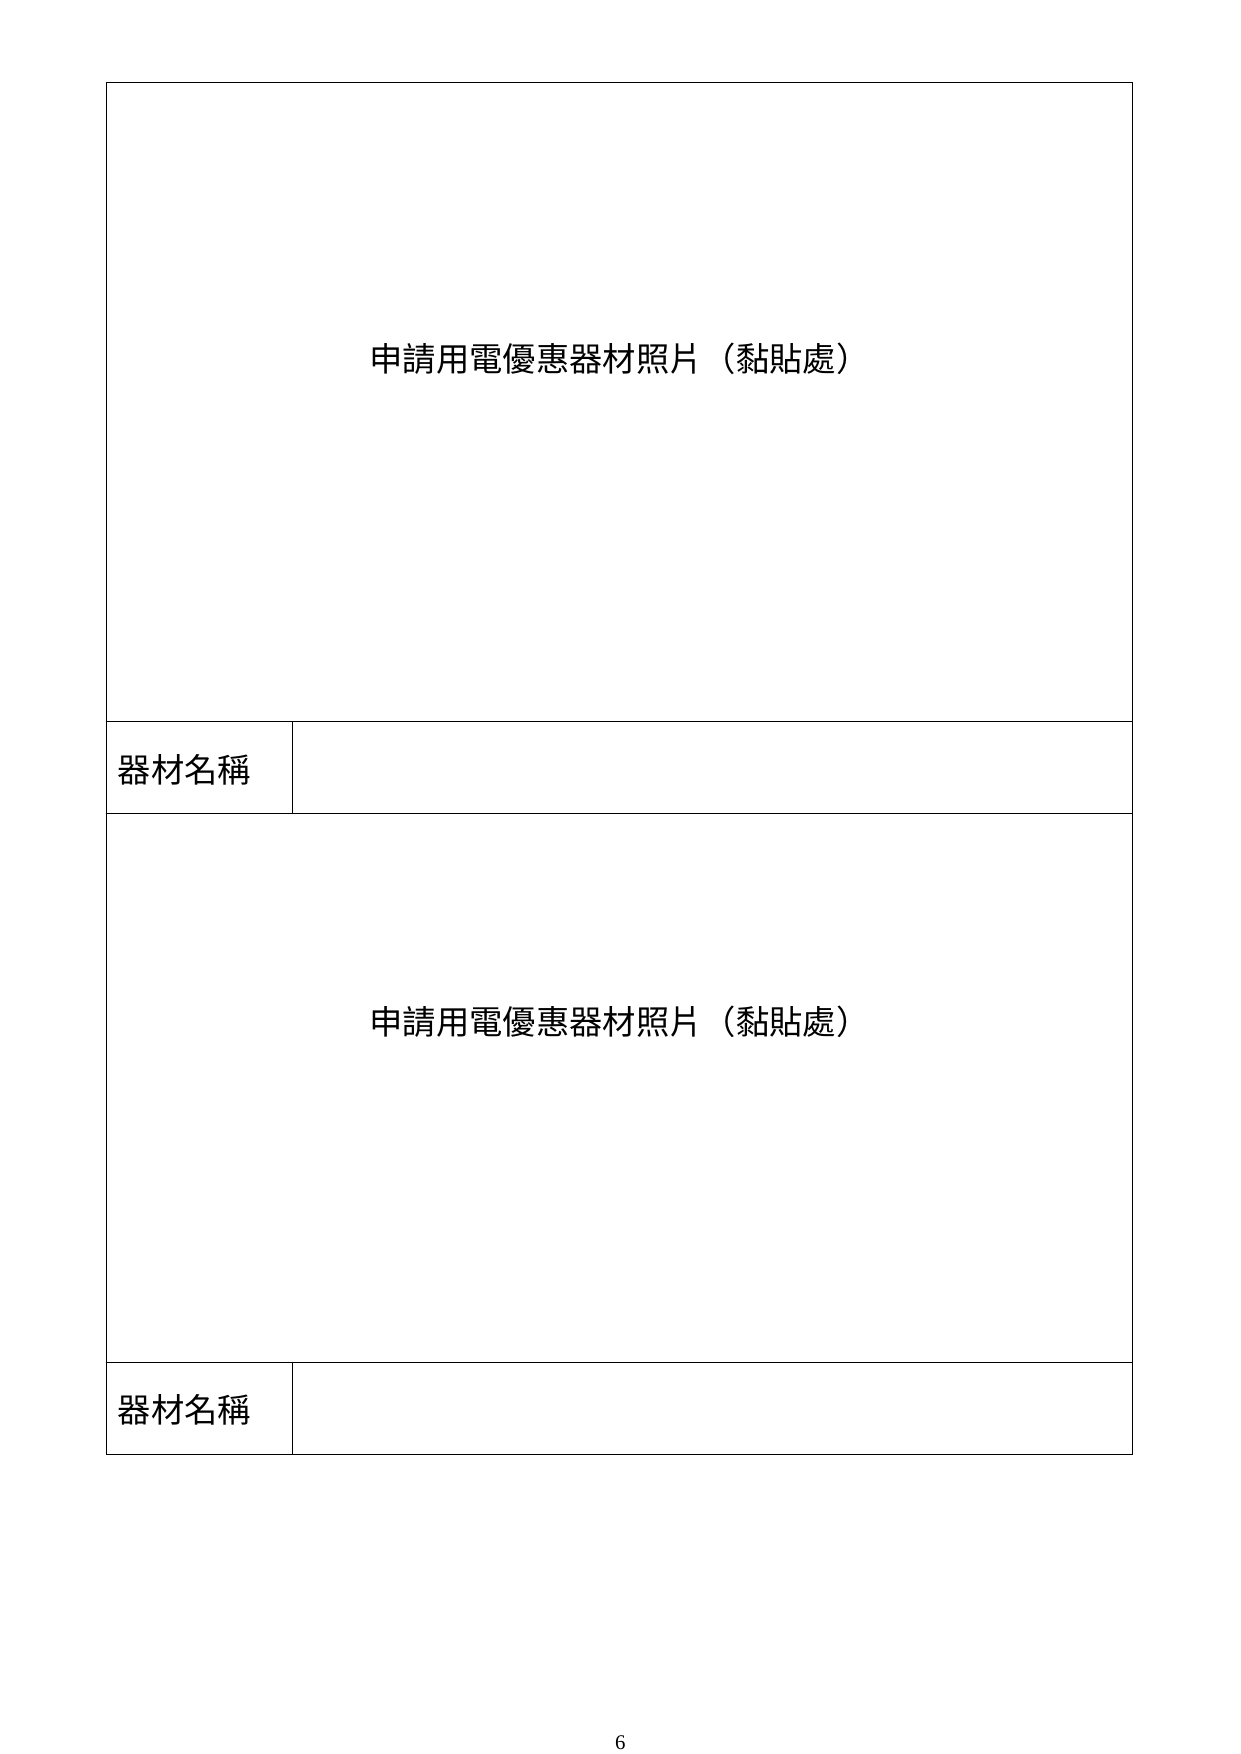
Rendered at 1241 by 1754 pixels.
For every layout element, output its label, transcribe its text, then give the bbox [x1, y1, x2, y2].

table_cell 器材名稱 [107, 1363, 292, 1454]
table_cell 申請用電優惠器材照片（黏貼處） [107, 814, 1132, 1362]
table_cell 申請用電優惠器材照片（黏貼處） [107, 83, 1132, 721]
table_cell [293, 1363, 1132, 1454]
table_cell [293, 722, 1132, 813]
table_cell 器材名稱 [107, 722, 292, 813]
